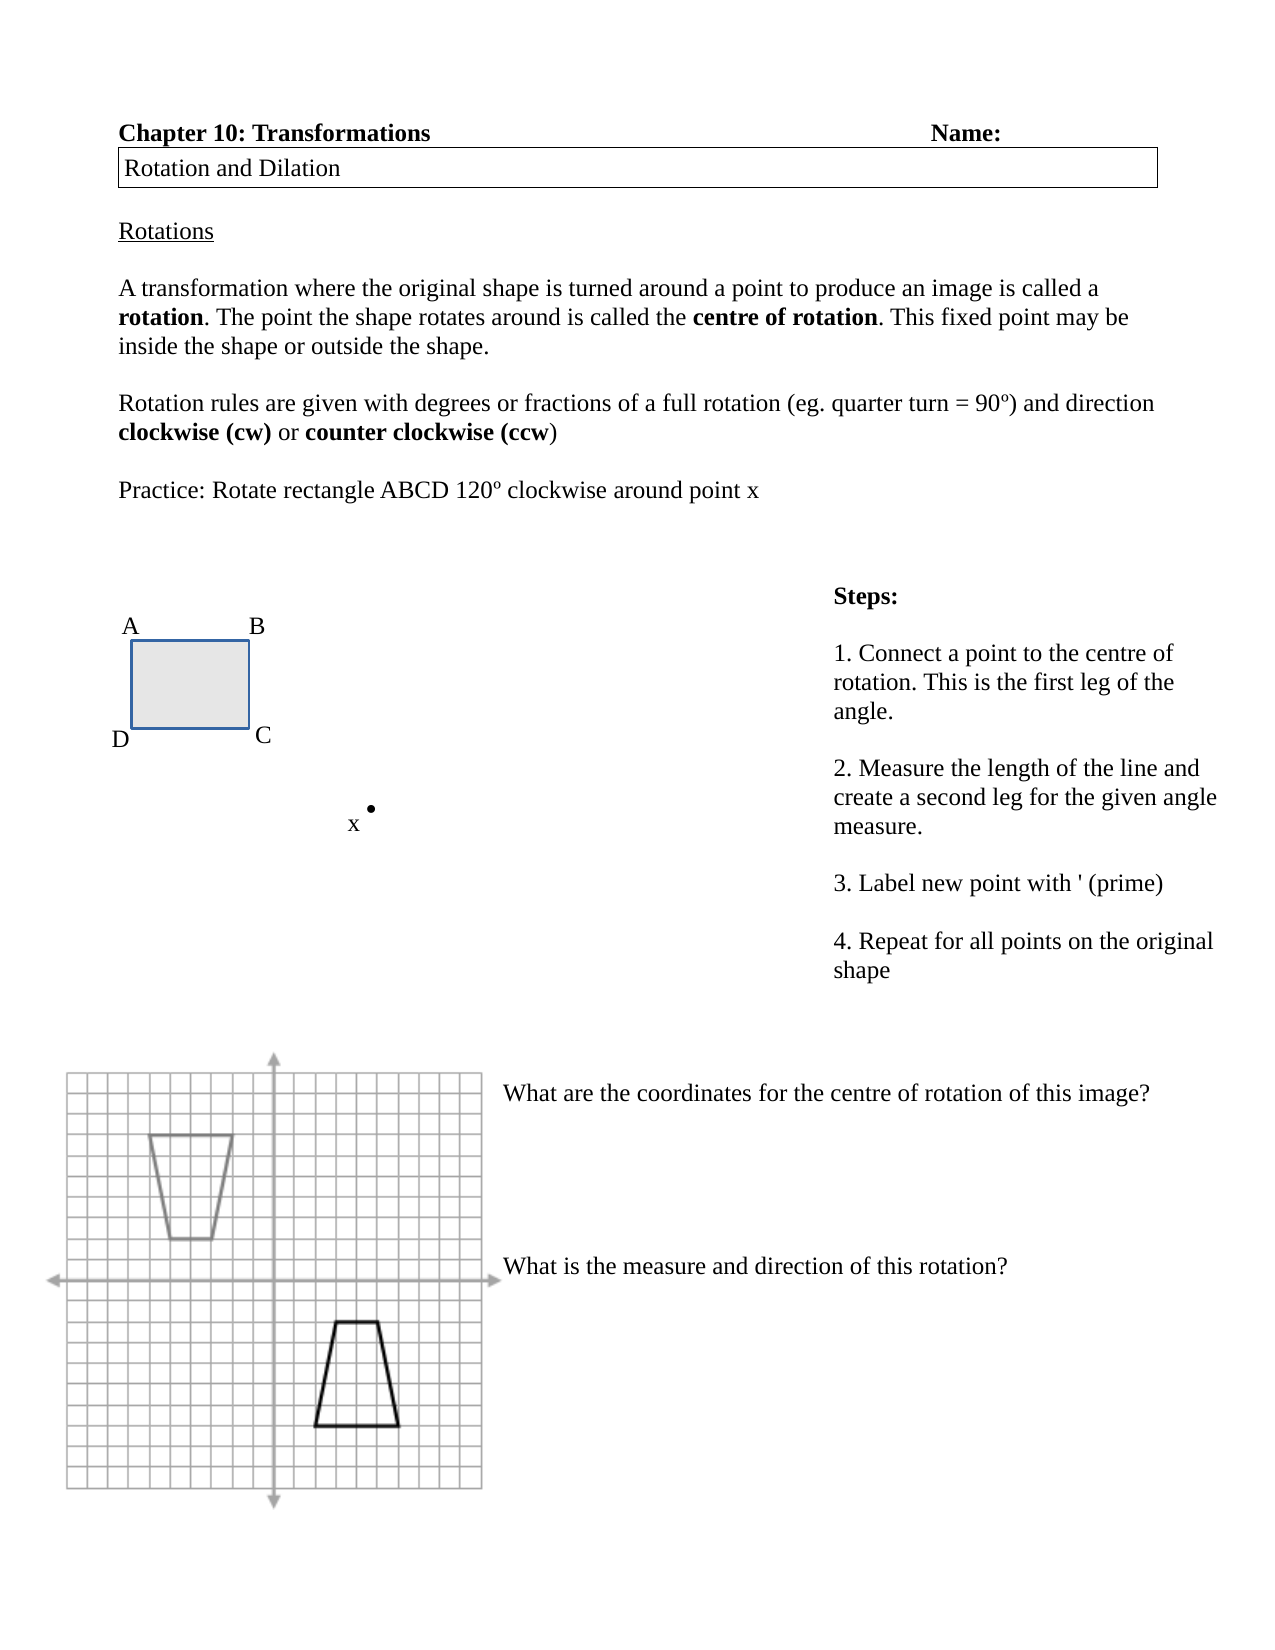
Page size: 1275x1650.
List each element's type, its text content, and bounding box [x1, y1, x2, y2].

text Rotation rules are given with degrees or fractions of a full rotation (eg. quarter turn = 90º) and direction clockwise (cw) or counter clockwise (ccw) [118, 388, 1157, 446]
text Chapter 10: Transformations Name: [118, 118, 1157, 147]
text Practice: Rotate rectangle ABCD 120º clockwise around point x [118, 475, 1157, 503]
text What is the measure and direction of this rotation? [503, 1251, 1157, 1280]
text What are the coordinates for the centre of rotation of this image? [503, 1078, 1157, 1107]
text Rotations [118, 216, 1157, 245]
table_header Rotation and Dilation [119, 148, 1157, 187]
picture [43, 1049, 503, 1510]
text A transformation where the original shape is turned around a point to produce an image is called a rotation. The point the shape rotates around is called the centre of rotation. This fixed point may be inside the shape or outside the shape. [118, 273, 1157, 360]
